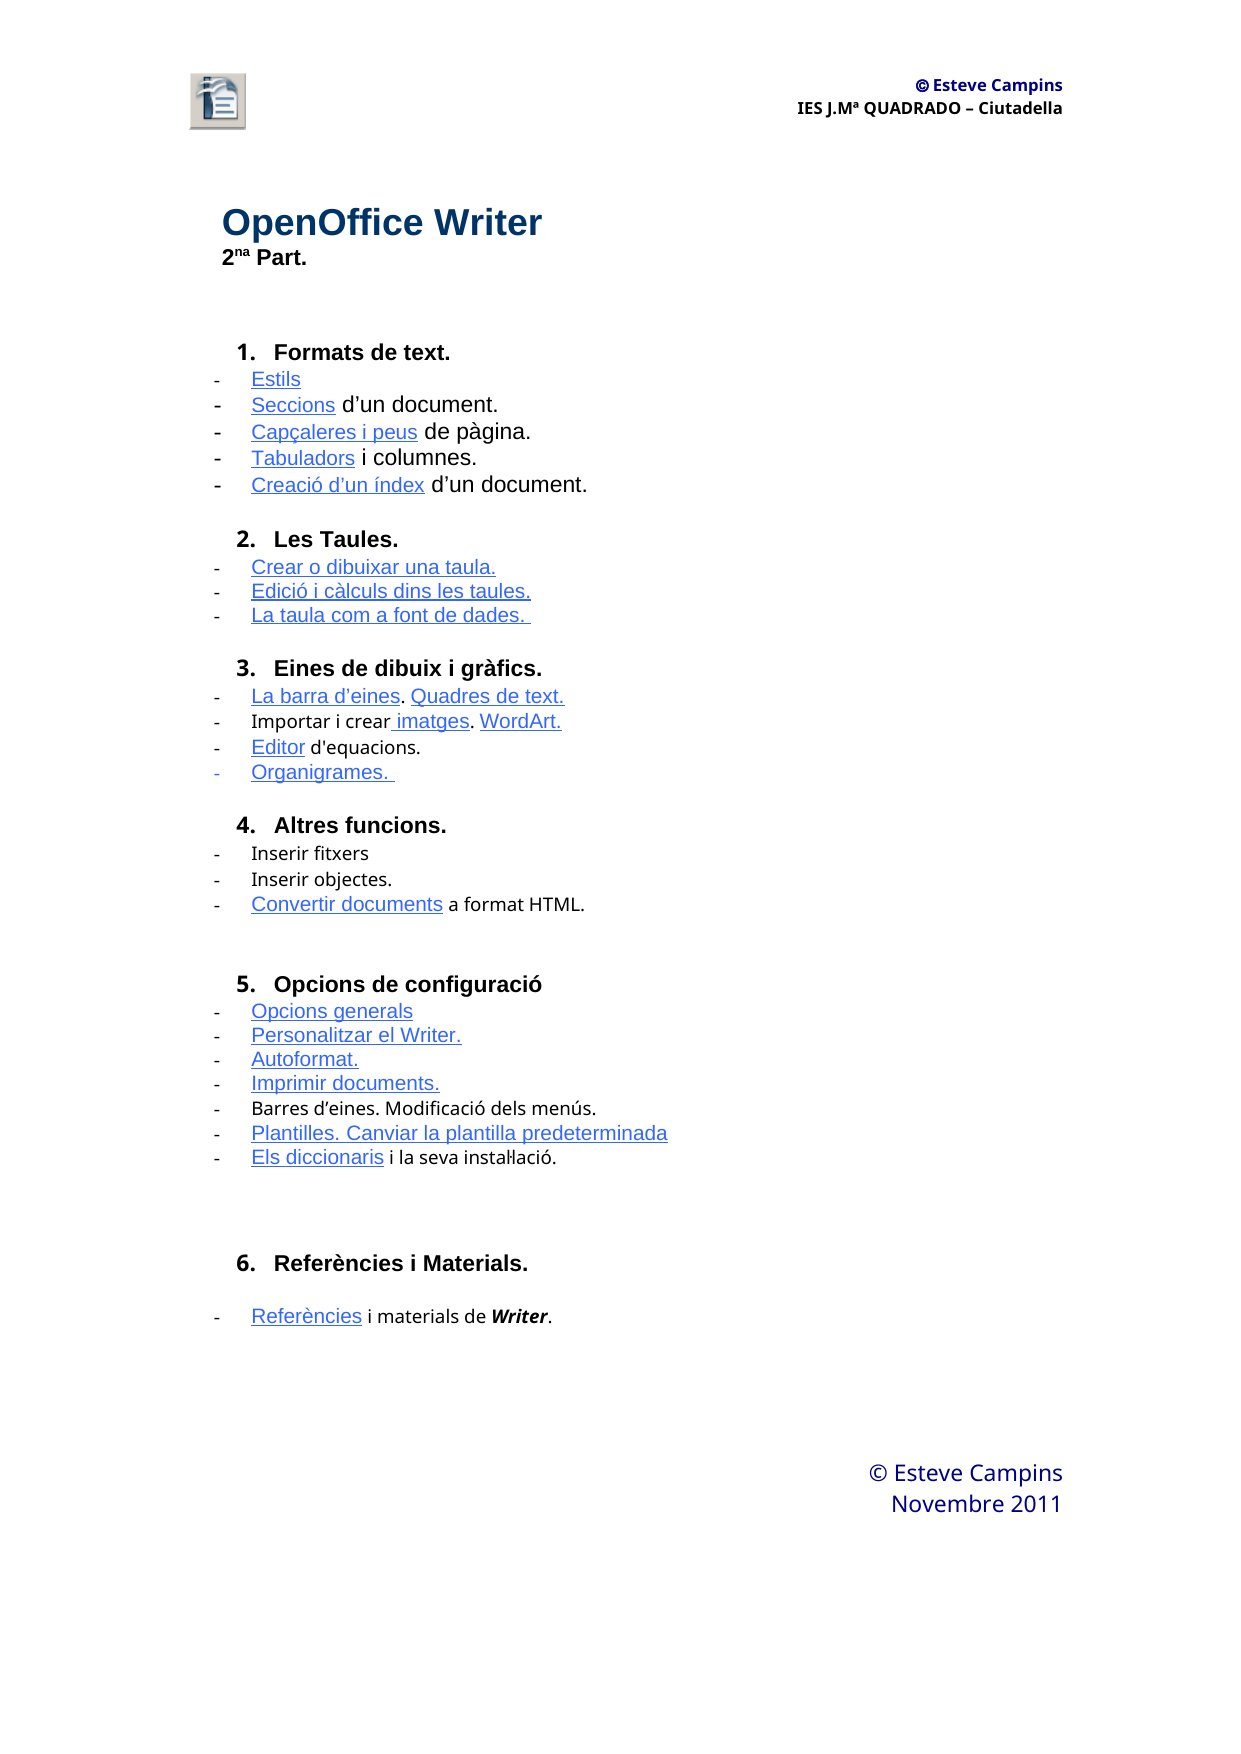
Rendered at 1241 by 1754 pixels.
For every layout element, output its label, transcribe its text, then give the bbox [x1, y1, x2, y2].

list Els diccionaris i la seva instal·lació. [213, 1145, 1019, 1170]
list Autoformat. [213, 1047, 1019, 1071]
list Referències i materials de Writer. [213, 1303, 1019, 1329]
list Inserir fitxers [213, 841, 1019, 866]
list Barres d’eines. Modificació dels menús. [213, 1095, 1019, 1121]
list Seccions d’un document. [213, 391, 1063, 418]
text 2na Part. [222, 243, 1063, 270]
list Eines de dibuix i gràfics. [236, 652, 1063, 683]
list Capçaleres i peus de pàgina. [213, 418, 1063, 444]
list Les Taules. [236, 523, 1063, 554]
text OpenOffice Writer [222, 200, 1063, 243]
list Editor d'equacions. [213, 734, 1019, 760]
list Crear o dibuixar una taula. [213, 554, 1019, 578]
list Organigrames. [213, 760, 1019, 784]
list Imprimir documents. [213, 1071, 1019, 1095]
list Estils [213, 367, 1019, 391]
list Convertir documents a format HTML. [213, 892, 1019, 917]
list Opcions de configuració [236, 968, 1063, 999]
list Importar i crear imatges. WordArt. [213, 709, 1019, 734]
list Formats de text. [236, 336, 1063, 367]
list Referències i Materials. [236, 1247, 1063, 1278]
list Opcions generals [213, 999, 1019, 1023]
list Plantilles. Canviar la plantilla predeterminada [213, 1121, 1019, 1145]
list Inserir objectes. [213, 866, 1019, 892]
text Novembre 2011 [177, 1488, 1063, 1519]
list La barra d’eines. Quadres de text. [213, 683, 1019, 709]
list Tabuladors i columnes. [213, 444, 1063, 471]
list La taula com a font de dades. [213, 602, 1019, 626]
list Altres funcions. [236, 809, 1063, 841]
text © Esteve Campins [177, 1457, 1063, 1488]
list Personalitzar el Writer. [213, 1023, 1019, 1047]
list Edició i càlculs dins les taules. [213, 578, 1019, 602]
list Creació d’un índex d’un document. [213, 471, 1063, 497]
